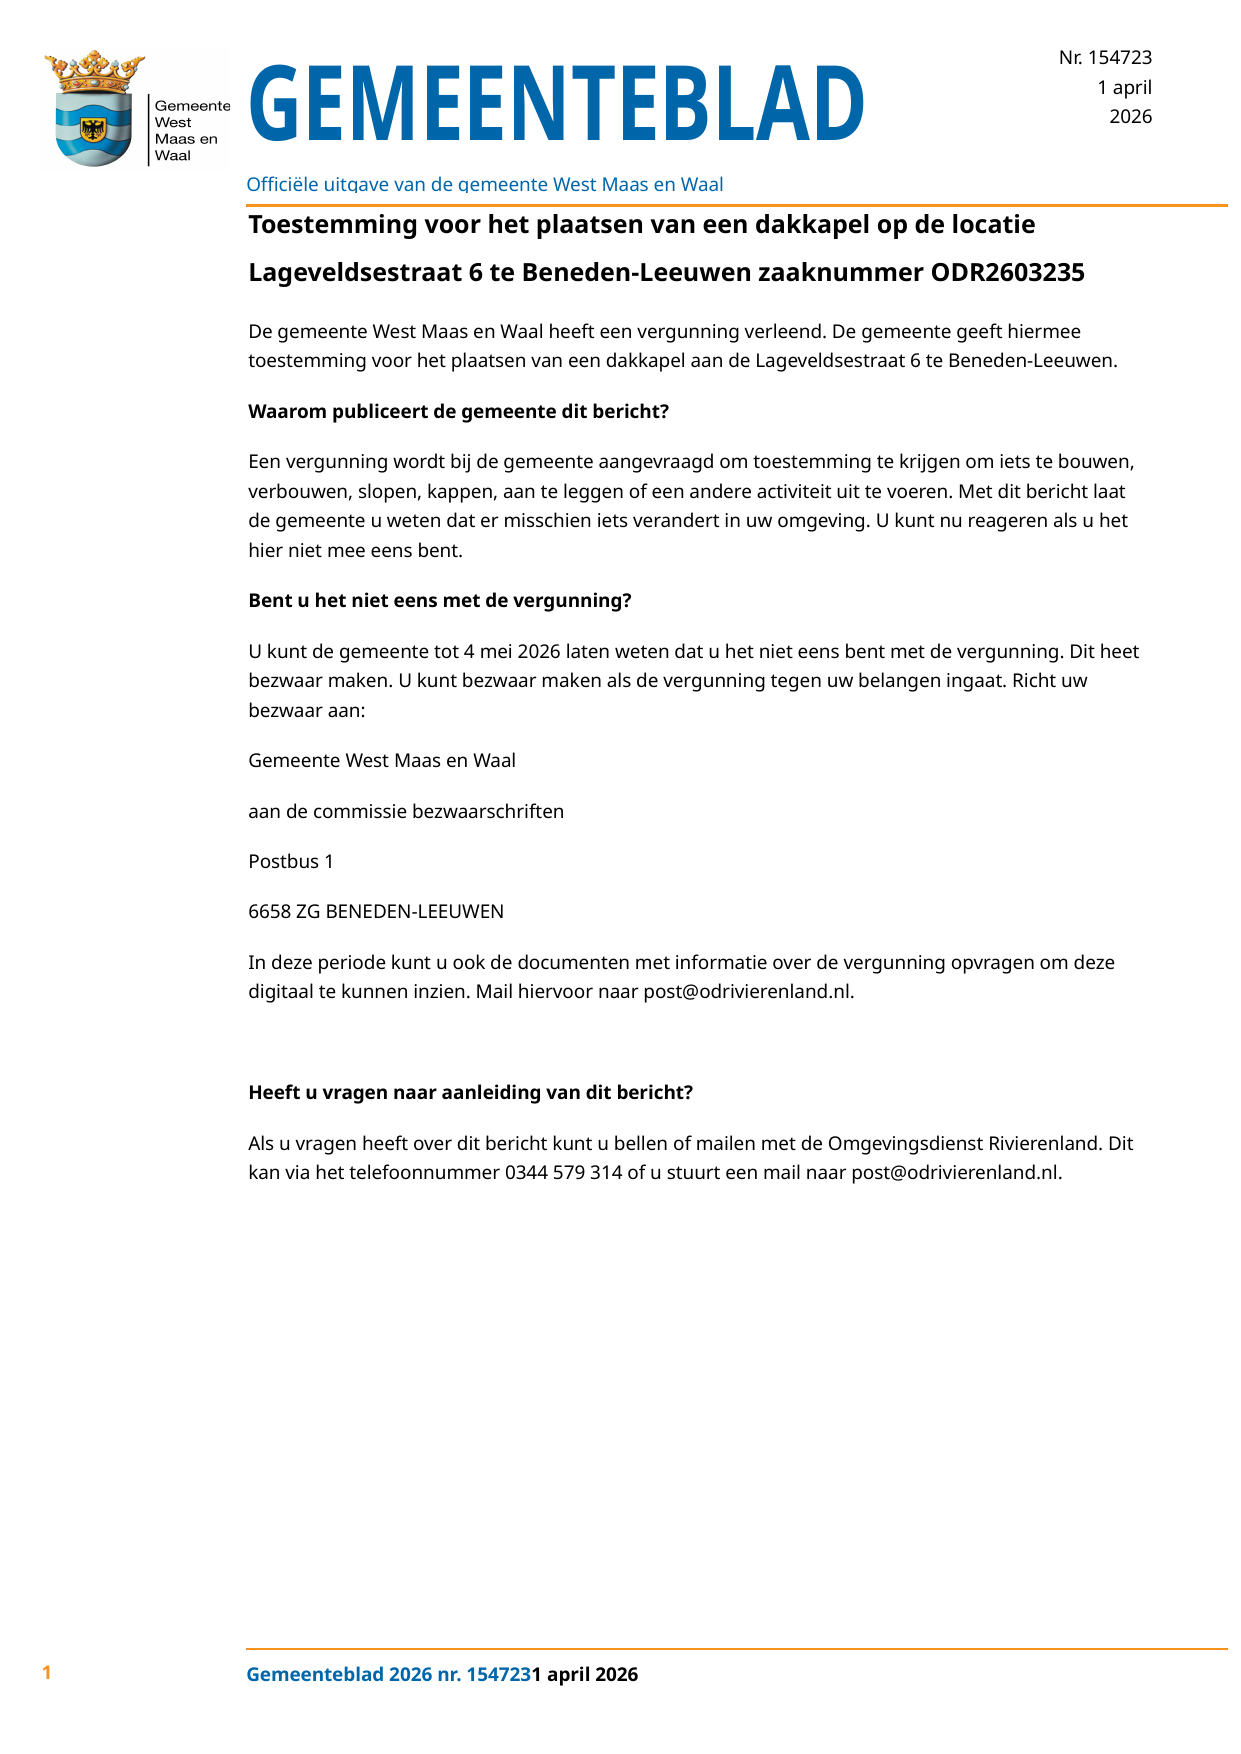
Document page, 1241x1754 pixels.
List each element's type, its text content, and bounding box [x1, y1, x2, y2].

text 6658 ZG BENEDEN-LEEUWEN [248, 899, 1152, 924]
text In deze periode kunt u ook de documenten met informatie over de vergunning opvragen om deze digitaal te kunnen inzien. Mail hiervoor naar post@odrivierenland.nl. [248, 949, 1152, 1004]
picture [41, 47, 231, 172]
text Heeft u vragen naar aanleiding van dit bericht? [248, 1079, 1152, 1105]
text Toestemming voor het plaatsen van een dakkapel op de locatie Lageveldsestraat 6 te Beneden-Leeuwen zaaknummer ODR2603235 [248, 207, 1152, 288]
text Als u vragen heeft over dit bericht kunt u bellen of mailen met de Omgevingsdienst Rivierenland. Dit kan via het telefoonnummer 0344 579 314 of u stuurt een mail naar post@odrivierenland.nl. [248, 1130, 1152, 1185]
text Gemeente West Maas en Waal [248, 747, 1152, 773]
text Bent u het niet eens met de vergunning? [248, 587, 1152, 613]
text Postbus 1 [248, 848, 1152, 874]
text De gemeente West Maas en Waal heeft een vergunning verleend. De gemeente geeft hiermee toestemming voor het plaatsen van een dakkapel aan de Lageveldsestraat 6 te Beneden-Leeuwen. [248, 318, 1152, 373]
text U kunt de gemeente tot 4 mei 2026 laten weten dat u het niet eens bent met de vergunning. Dit heet bezwaar maken. U kunt bezwaar maken als de vergunning tegen uw belangen ingaat. Richt uw bezwaar aan: [248, 638, 1152, 723]
text Waarom publiceert de gemeente dit bericht? [248, 398, 1152, 424]
text aan de commissie bezwaarschriften [248, 798, 1152, 824]
text Een vergunning wordt bij de gemeente aangevraagd om toestemming te krijgen om iets te bouwen, verbouwen, slopen, kappen, aan te leggen of een andere activiteit uit te voeren. Met dit bericht laat de gemeente u weten dat er misschien iets verandert in uw omgeving. U kunt nu reageren als u het hier niet mee eens bent. [248, 448, 1152, 563]
